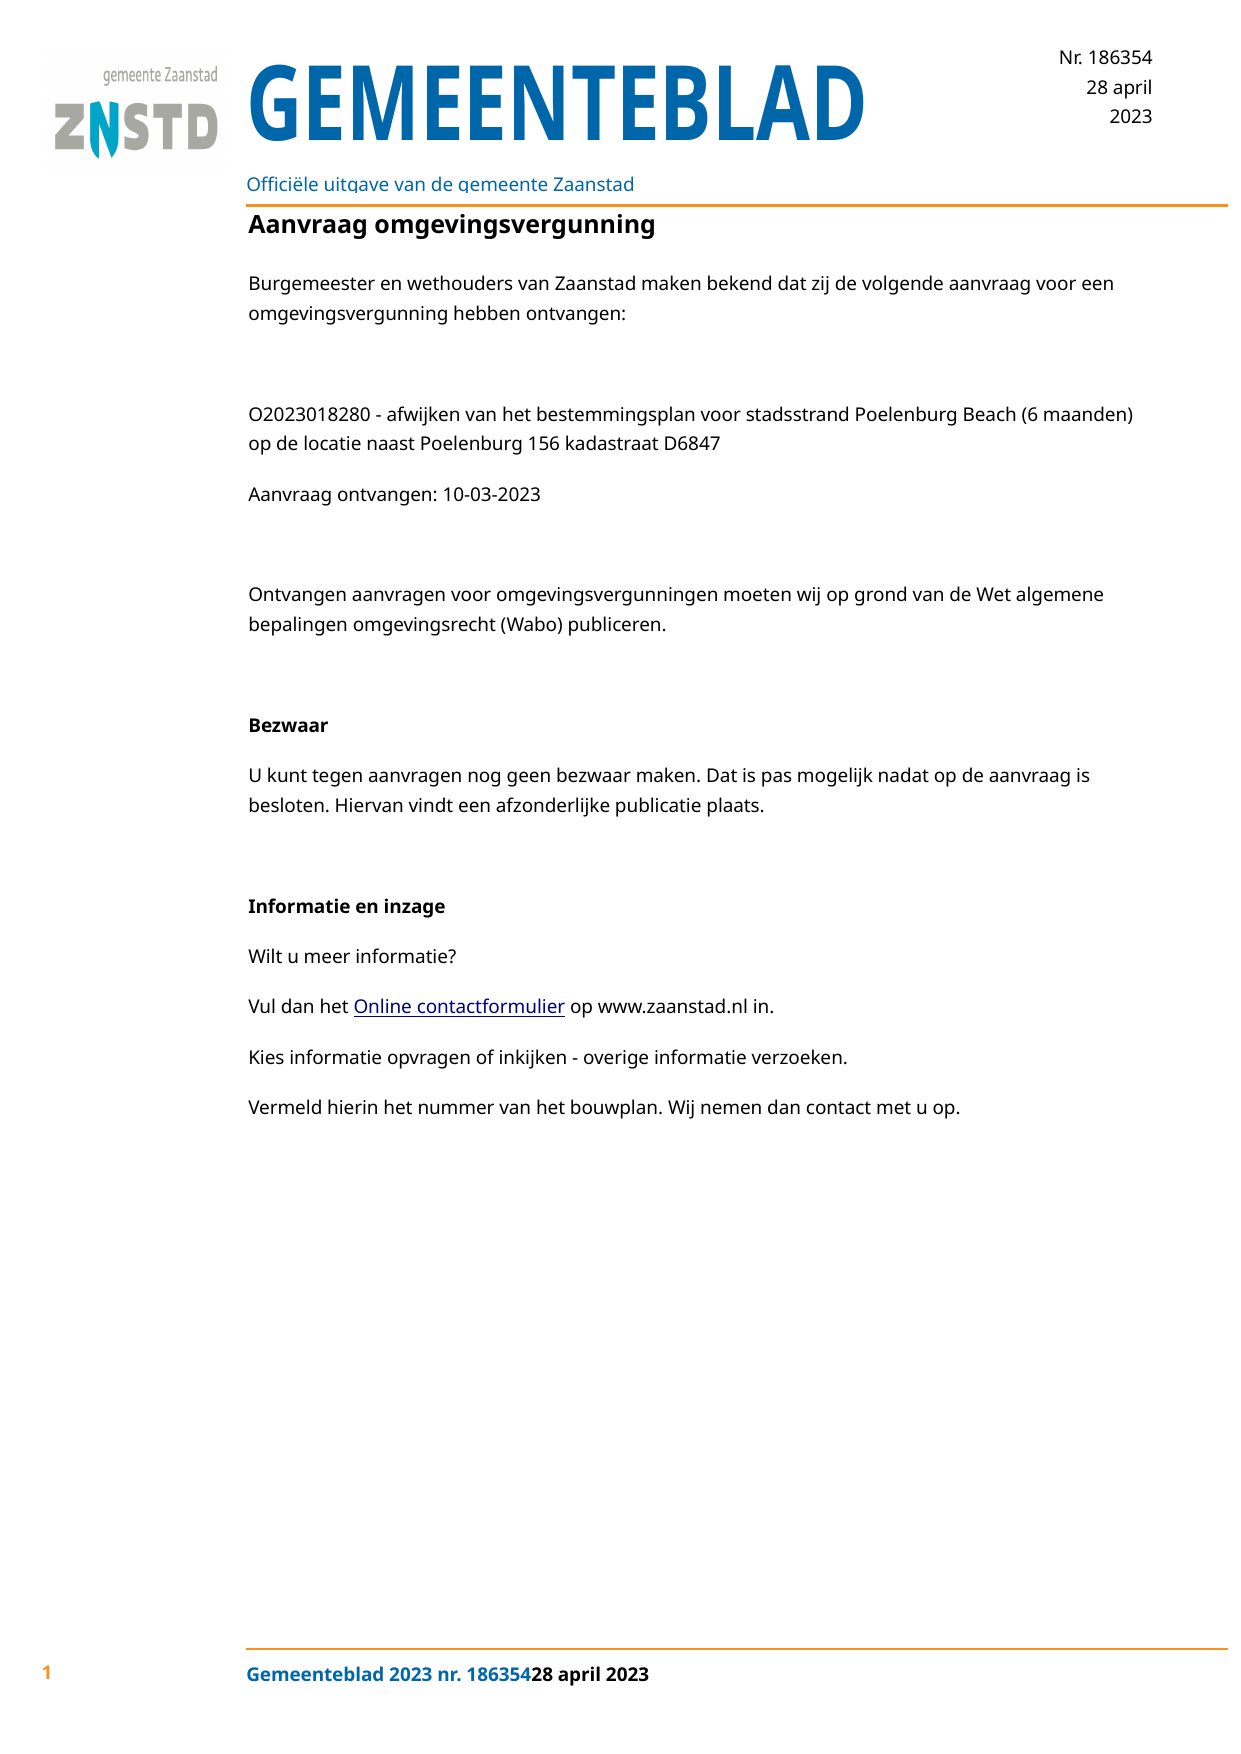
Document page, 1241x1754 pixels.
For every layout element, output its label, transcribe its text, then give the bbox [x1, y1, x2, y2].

picture [41, 47, 231, 172]
text U kunt tegen aanvragen nog geen bezwaar maken. Dat is pas mogelijk nadat op de aanvraag is besloten. Hiervan vindt een afzonderlijke publicatie plaats. [248, 762, 1152, 818]
text Kies informatie opvragen of inkijken - overige informatie verzoeken. [248, 1044, 1152, 1070]
text Wilt u meer informatie? [248, 943, 1152, 969]
text Aanvraag omgevingsvergunning [248, 207, 1152, 241]
text Vermeld hierin het nummer van het bouwplan. Wij nemen dan contact met u op. [248, 1094, 1152, 1120]
text Burgemeester en wethouders van Zaanstad maken bekend dat zij de volgende aanvraag voor een omgevingsvergunning hebben ontvangen: [248, 270, 1152, 326]
text O2023018280 - afwijken van het bestemmingsplan voor stadsstrand Poelenburg Beach (6 maanden) op de locatie naast Poelenburg 156 kadastraat D6847 [248, 401, 1152, 456]
text Ontvangen aanvragen voor omgevingsvergunningen moeten wij op grond van de Wet algemene bepalingen omgevingsrecht (Wabo) publiceren. [248, 582, 1152, 637]
text Aanvraag ontvangen: 10-03-2023 [248, 481, 1152, 506]
text Vul dan het Online contactformulier op www.zaanstad.nl in. [248, 994, 1152, 1019]
text Informatie en inzage [248, 893, 1152, 918]
text Bezwaar [248, 712, 1152, 738]
